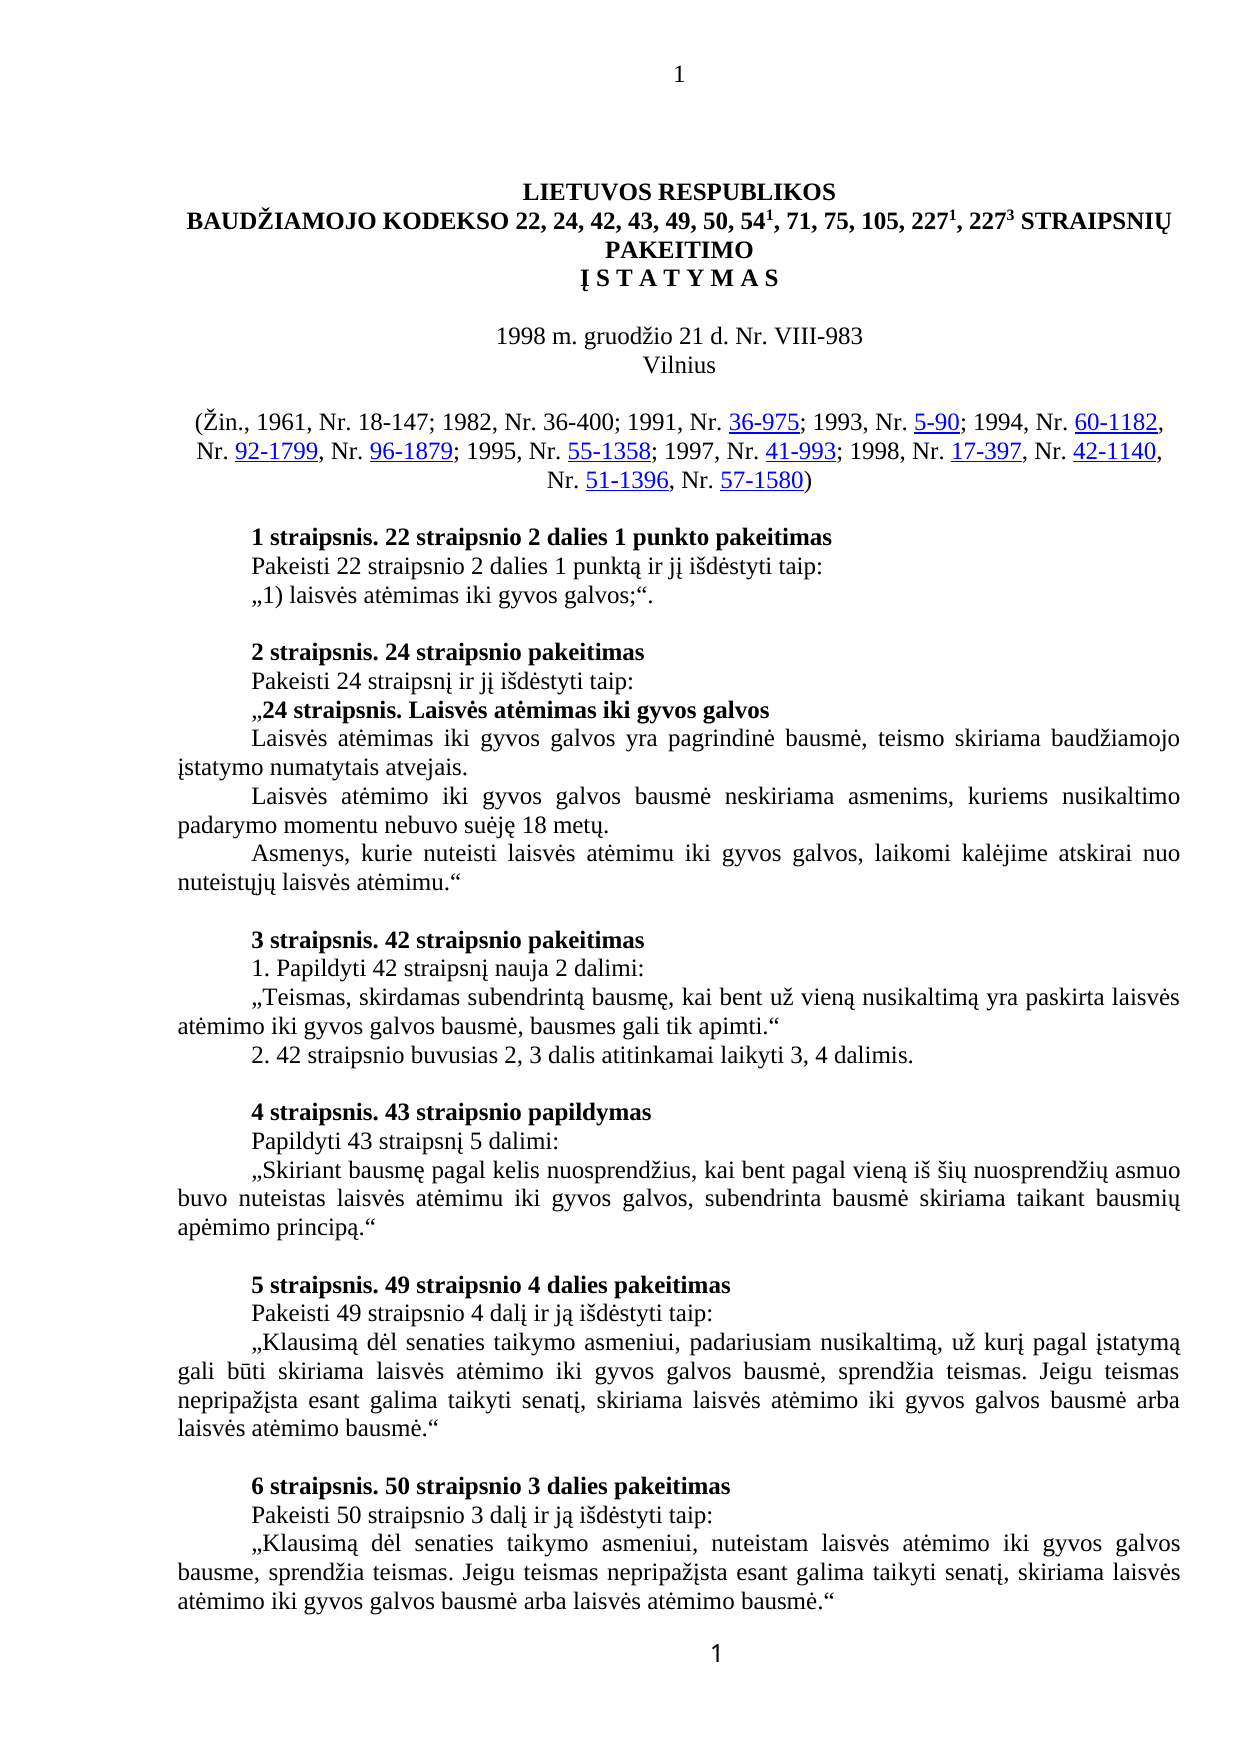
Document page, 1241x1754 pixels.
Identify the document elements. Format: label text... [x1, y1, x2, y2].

text „1) laisvės atėmimas iki gyvos galvos;“. [177, 580, 1181, 608]
text Asmenys, kurie nuteisti laisvės atėmimu iki gyvos galvos, laikomi kalėjime atskirai nuo nuteistųjų laisvės atėmimu.“ [177, 838, 1181, 896]
text „Klausimą dėl senaties taikymo asmeniui, padariusiam nusikaltimą, už kurį pagal įstatymą gali būti skiriama laisvės atėmimo iki gyvos galvos bausmė, sprendžia teismas. Jeigu teismas nepripažįsta esant galima taikyti senatį, skiriama laisvės atėmimo iki gyvos galvos bausmė arba laisvės atėmimo bausmė.“ [177, 1327, 1181, 1442]
text 4 straipsnis. 43 straipsnio papildymas [177, 1097, 1181, 1126]
text Pakeisti 24 straipsnį ir jį išdėstyti taip: [177, 666, 1181, 695]
text Vilnius [177, 350, 1181, 378]
text 1 straipsnis. 22 straipsnio 2 dalies 1 punkto pakeitimas [177, 522, 1181, 551]
text 1998 m. gruodžio 21 d. Nr. VIII-983 [177, 321, 1181, 350]
text Pakeisti 22 straipsnio 2 dalies 1 punktą ir jį išdėstyti taip: [177, 551, 1181, 580]
text „Teismas, skirdamas subendrintą bausmę, kai bent už vieną nusikaltimą yra paskirta laisvės atėmimo iki gyvos galvos bausmė, bausmes gali tik apimti.“ [177, 982, 1181, 1040]
text Į S T A T Y M A S [177, 263, 1181, 292]
text Pakeisti 49 straipsnio 4 dalį ir ją išdėstyti taip: [177, 1298, 1181, 1327]
text Laisvės atėmimas iki gyvos galvos yra pagrindinė bausmė, teismo skiriama baudžiamojo įstatymo numatytais atvejais. [177, 723, 1181, 781]
text (Žin., 1961, Nr. 18-147; 1982, Nr. 36-400; 1991, Nr. 36-975; 1993, Nr. 5-90; 1994, Nr. 60-1182, Nr. 92-1799, Nr. 96-1879; 1995, Nr. 55-1358; 1997, Nr. 41-993; 1998, Nr. 17-397, Nr. 42-1140, Nr. 51-1396, Nr. 57-1580) [177, 407, 1181, 493]
text Laisvės atėmimo iki gyvos galvos bausmė neskiriama asmenims, kuriems nusikaltimo padarymo momentu nebuvo suėję 18 metų. [177, 781, 1181, 838]
text „24 straipsnis. Laisvės atėmimas iki gyvos galvos [177, 695, 1181, 723]
text „Klausimą dėl senaties taikymo asmeniui, nuteistam laisvės atėmimo iki gyvos galvos bausme, sprendžia teismas. Jeigu teismas nepripažįsta esant galima taikyti senatį, skiriama laisvės atėmimo iki gyvos galvos bausmė arba laisvės atėmimo bausmė.“ [177, 1528, 1181, 1615]
text BAUDŽIAMOJO KODEKSO 22, 24, 42, 43, 49, 50, 541, 71, 75, 105, 2271, 2273 STRAIPSNIŲ PAKEITIMO [177, 206, 1181, 263]
text Papildyti 43 straipsnį 5 dalimi: [177, 1126, 1181, 1155]
text 6 straipsnis. 50 straipsnio 3 dalies pakeitimas [177, 1471, 1181, 1500]
text 5 straipsnis. 49 straipsnio 4 dalies pakeitimas [177, 1270, 1181, 1298]
text 2. 42 straipsnio buvusias 2, 3 dalis atitinkamai laikyti 3, 4 dalimis. [177, 1040, 1181, 1068]
text „Skiriant bausmę pagal kelis nuosprendžius, kai bent pagal vieną iš šių nuosprendžių asmuo buvo nuteistas laisvės atėmimu iki gyvos galvos, subendrinta bausmė skiriama taikant bausmių apėmimo principą.“ [177, 1155, 1181, 1241]
text LIETUVOS RESPUBLIKOS [177, 177, 1181, 206]
text 3 straipsnis. 42 straipsnio pakeitimas [177, 925, 1181, 953]
text 1. Papildyti 42 straipsnį nauja 2 dalimi: [177, 953, 1181, 982]
text 2 straipsnis. 24 straipsnio pakeitimas [177, 637, 1181, 666]
text Pakeisti 50 straipsnio 3 dalį ir ją išdėstyti taip: [177, 1500, 1181, 1528]
